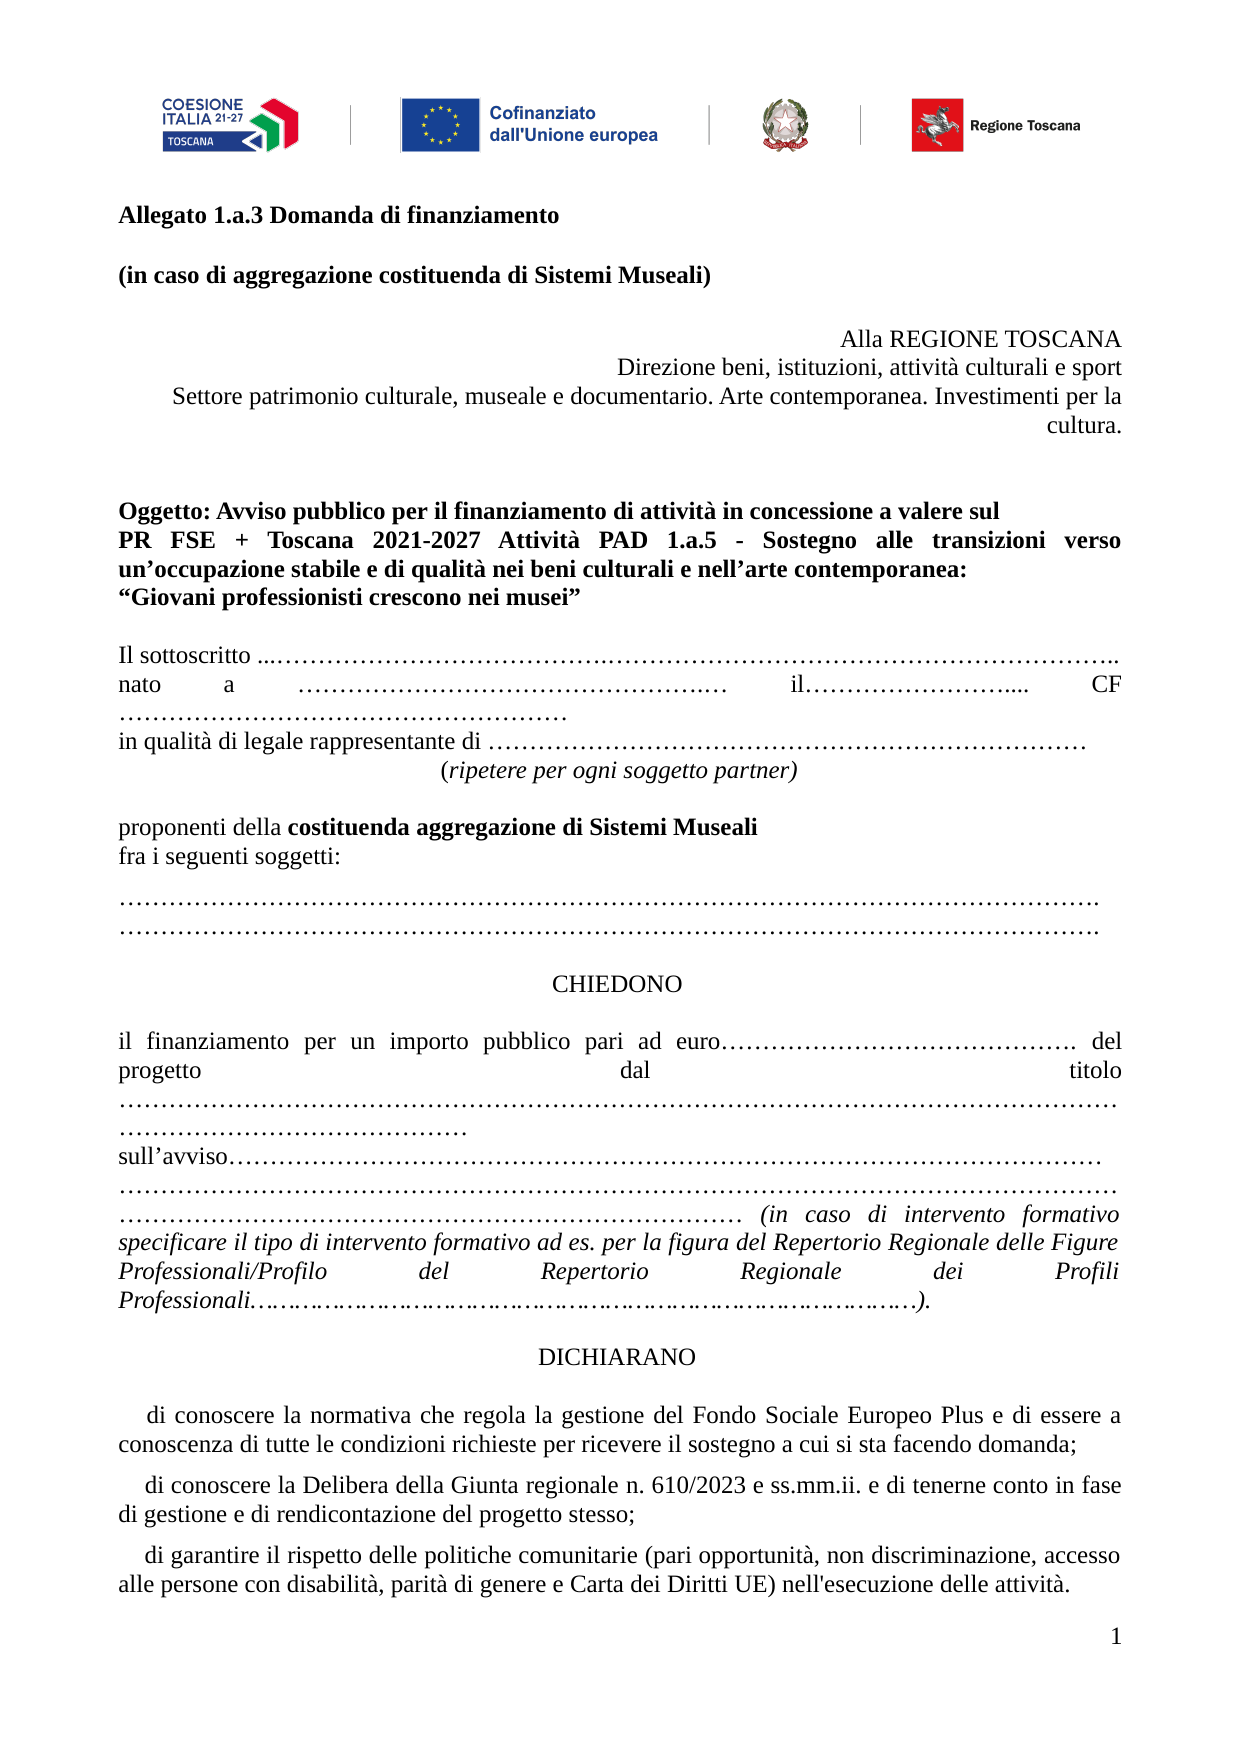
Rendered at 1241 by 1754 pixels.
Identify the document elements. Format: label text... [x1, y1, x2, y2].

text fra i seguenti soggetti: [118, 841, 1122, 870]
text Settore patrimonio culturale, museale e documentario. Arte contemporanea. Investimenti per la cultura. [118, 381, 1122, 439]
text DICHIARANO [118, 1342, 1122, 1371]
text ………………………………………………………………………………………………………. [118, 882, 1122, 911]
text  di conoscere la normativa che regola la gestione del Fondo Sociale Europeo Plus e di essere a conoscenza di tutte le condizioni richieste per ricevere il sostegno a cui si sta facendo domanda; [118, 1400, 1122, 1457]
text proponenti della costituenda aggregazione di Sistemi Museali [118, 812, 1122, 841]
text “Giovani professionisti crescono nei musei” [118, 582, 1122, 611]
text  di conoscere la Delibera della Giunta regionale n. 610/2023 e ss.mm.ii. e di tenerne conto in fase di gestione e di rendicontazione del progetto stesso; [118, 1470, 1122, 1527]
text ………………………………………………………………………………………………………. [118, 911, 1122, 940]
text Alla REGIONE TOSCANA [118, 324, 1122, 352]
text  di garantire il rispetto delle politiche comunitarie (pari opportunità, non discriminazione, accesso alle persone con disabilità, parità di genere e Carta dei Diritti UE) nell'esecuzione delle attività. [118, 1540, 1122, 1597]
text Direzione beni, istituzioni, attività culturali e sport [118, 352, 1122, 381]
text Oggetto: Avviso pubblico per il finanziamento di attività in concessione a valere sul [118, 496, 1122, 525]
text il finanziamento per un importo pubblico pari ad euro……………………………………. del progetto dal titolo ……………………………………………………………………………………………………………………………………………… [118, 1026, 1122, 1141]
text CHIEDONO [118, 969, 1122, 997]
text in qualità di legale rappresentante di ……………………………………………………………… [118, 726, 1122, 755]
text nato a ………………………………………….… il…………………….... CF ……………………………………………… [118, 669, 1122, 726]
subtitle (in caso di aggregazione costituenda di Sistemi Museali) [118, 260, 1122, 289]
text (ripetere per ogni soggetto partner) [118, 755, 1122, 784]
text PR FSE + Toscana 2021-2027 Attività PAD 1.a.5 - Sostegno alle transizioni verso un’occupazione stabile e di qualità nei beni culturali e nell’arte contemporanea: [118, 525, 1122, 582]
subtitle Allegato 1.a.3 Domanda di finanziamento [118, 200, 1122, 229]
text Il sottoscritto ...………………………………….…………………………………………………….. [118, 640, 1122, 669]
text sull’avviso………………………………………………………………………………………………………………………………………………………………………………………………………………………………………………………………………… (in caso di intervento formativo specificare il tipo di intervento formativo ad es. per la figura del Repertorio Regionale delle Figure Professionali/Profilo del Repertorio Regionale dei Profili Professionali………………………………………………………………………………). [118, 1141, 1122, 1314]
